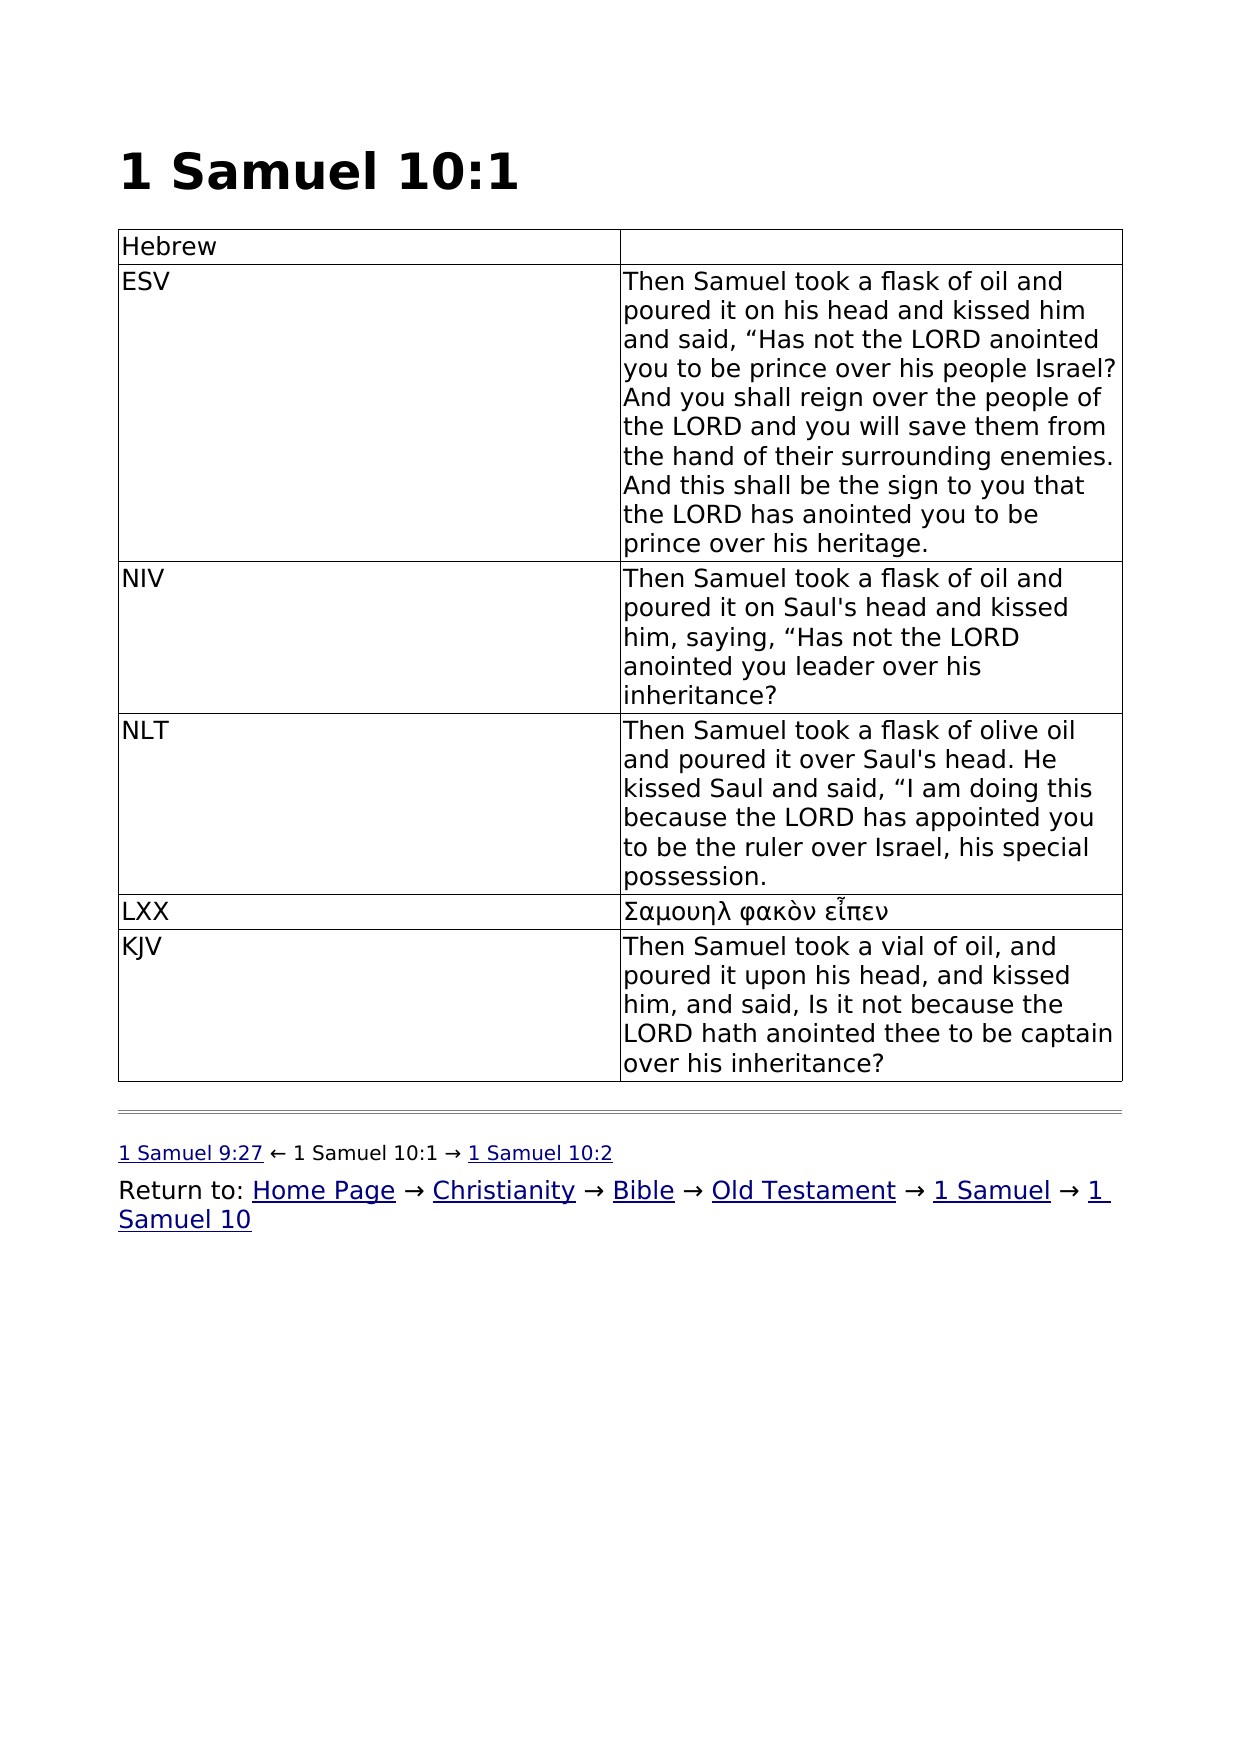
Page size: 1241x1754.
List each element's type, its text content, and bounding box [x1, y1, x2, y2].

subtitle 1 Samuel 10:1 [118, 143, 1122, 201]
table_cell Then Samuel took a flask of olive oil and poured it over Saul's head. He kissed Saul and said, “I am doing this because the LORD has appointed you to be the ruler over Israel, his special possession. [621, 714, 1122, 894]
table_cell Σαμουηλ φακὸν εἶπεν [621, 895, 1122, 929]
table_cell Then Samuel took a flask of oil and poured it on his head and kissed him and said, “Has not the LORD anointed you to be prince over his people Israel? And you shall reign over the people of the LORD and you will save them from the hand of their surrounding enemies. And this shall be the sign to you that the LORD has anointed you to be prince over his heritage. [621, 265, 1122, 561]
table_cell ESV [119, 265, 620, 561]
table_cell NIV [119, 562, 620, 713]
table_header [621, 230, 1122, 264]
table_cell NLT [119, 714, 620, 894]
table_cell Then Samuel took a vial of oil, and poured it upon his head, and kissed him, and said, Is it not because the LORD hath anointed thee to be captain over his inheritance? [621, 930, 1122, 1081]
table_header Hebrew [119, 230, 620, 264]
table_cell KJV [119, 930, 620, 1081]
table_cell Then Samuel took a flask of oil and poured it on Saul's head and kissed him, saying, “Has not the LORD anointed you leader over his inheritance? [621, 562, 1122, 713]
text Return to: Home Page → Christianity → Bible → Old Testament → 1 Samuel → 1 Samuel 10 [118, 1176, 1122, 1234]
table_cell LXX [119, 895, 620, 929]
text 1 Samuel 9:27 ← 1 Samuel 10:1 → 1 Samuel 10:2 [118, 1142, 1122, 1176]
